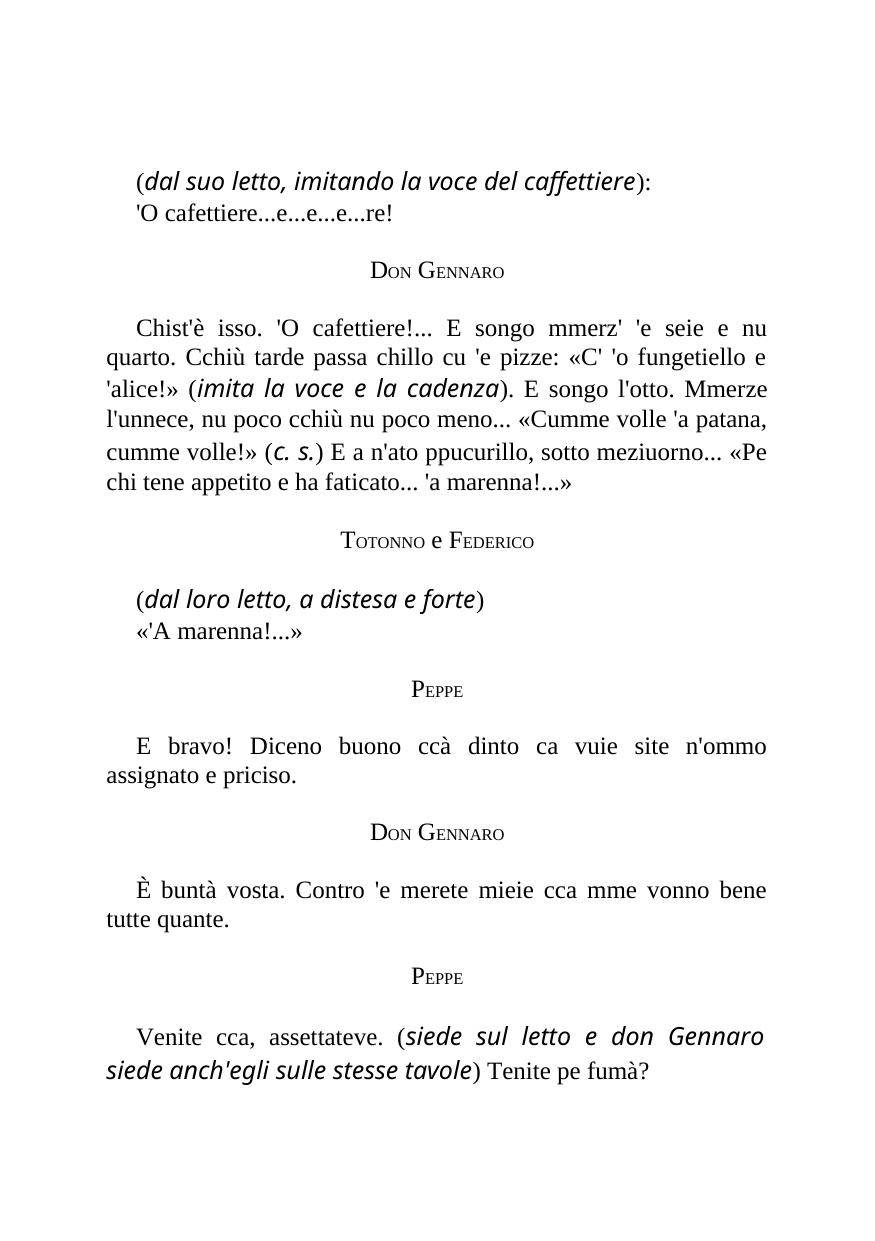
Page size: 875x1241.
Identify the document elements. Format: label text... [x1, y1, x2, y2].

text Chist'è isso. 'O cafettiere!... E songo mmerz' 'e seie e nu quarto. Cchiù tarde passa chillo cu 'e pizze: «C' 'o fungetiello e 'alice!» (imita la voce e la cadenza). E songo l'otto. Mmerze l'unnece, nu poco cchiù nu poco meno... «Cumme volle 'a patana, cumme volle!» (c. s.) E a n'ato ppucurillo, sotto meziuorno... «Pe chi tene appetito e ha faticato... 'a marenna!...» [106, 313, 768, 496]
text Venite cca, assettateve. (siede sul letto e don Gennaro siede anch'egli sulle stesse tavole) Tenite pe fumà? [106, 1019, 768, 1087]
text 'O cafettiere...e...e...e...re! [106, 198, 768, 227]
text Totonno e Federico [106, 525, 768, 553]
text Don Gennaro [106, 255, 768, 284]
text Don Gennaro [106, 817, 768, 846]
text Peppe [106, 961, 768, 990]
text È buntà vosta. Contro 'e merete mieie cca mme vonno bene tutte quante. [106, 875, 768, 932]
text (dal suo letto, imitando la voce del caffettiere): [106, 164, 768, 198]
text Peppe [106, 674, 768, 702]
text (dal loro letto, a distesa e forte) [106, 582, 768, 616]
text «'A marenna!...» [106, 616, 768, 645]
text E bravo! Diceno buono ccà dinto ca vuie site n'ommo assignato e priciso. [106, 731, 768, 789]
